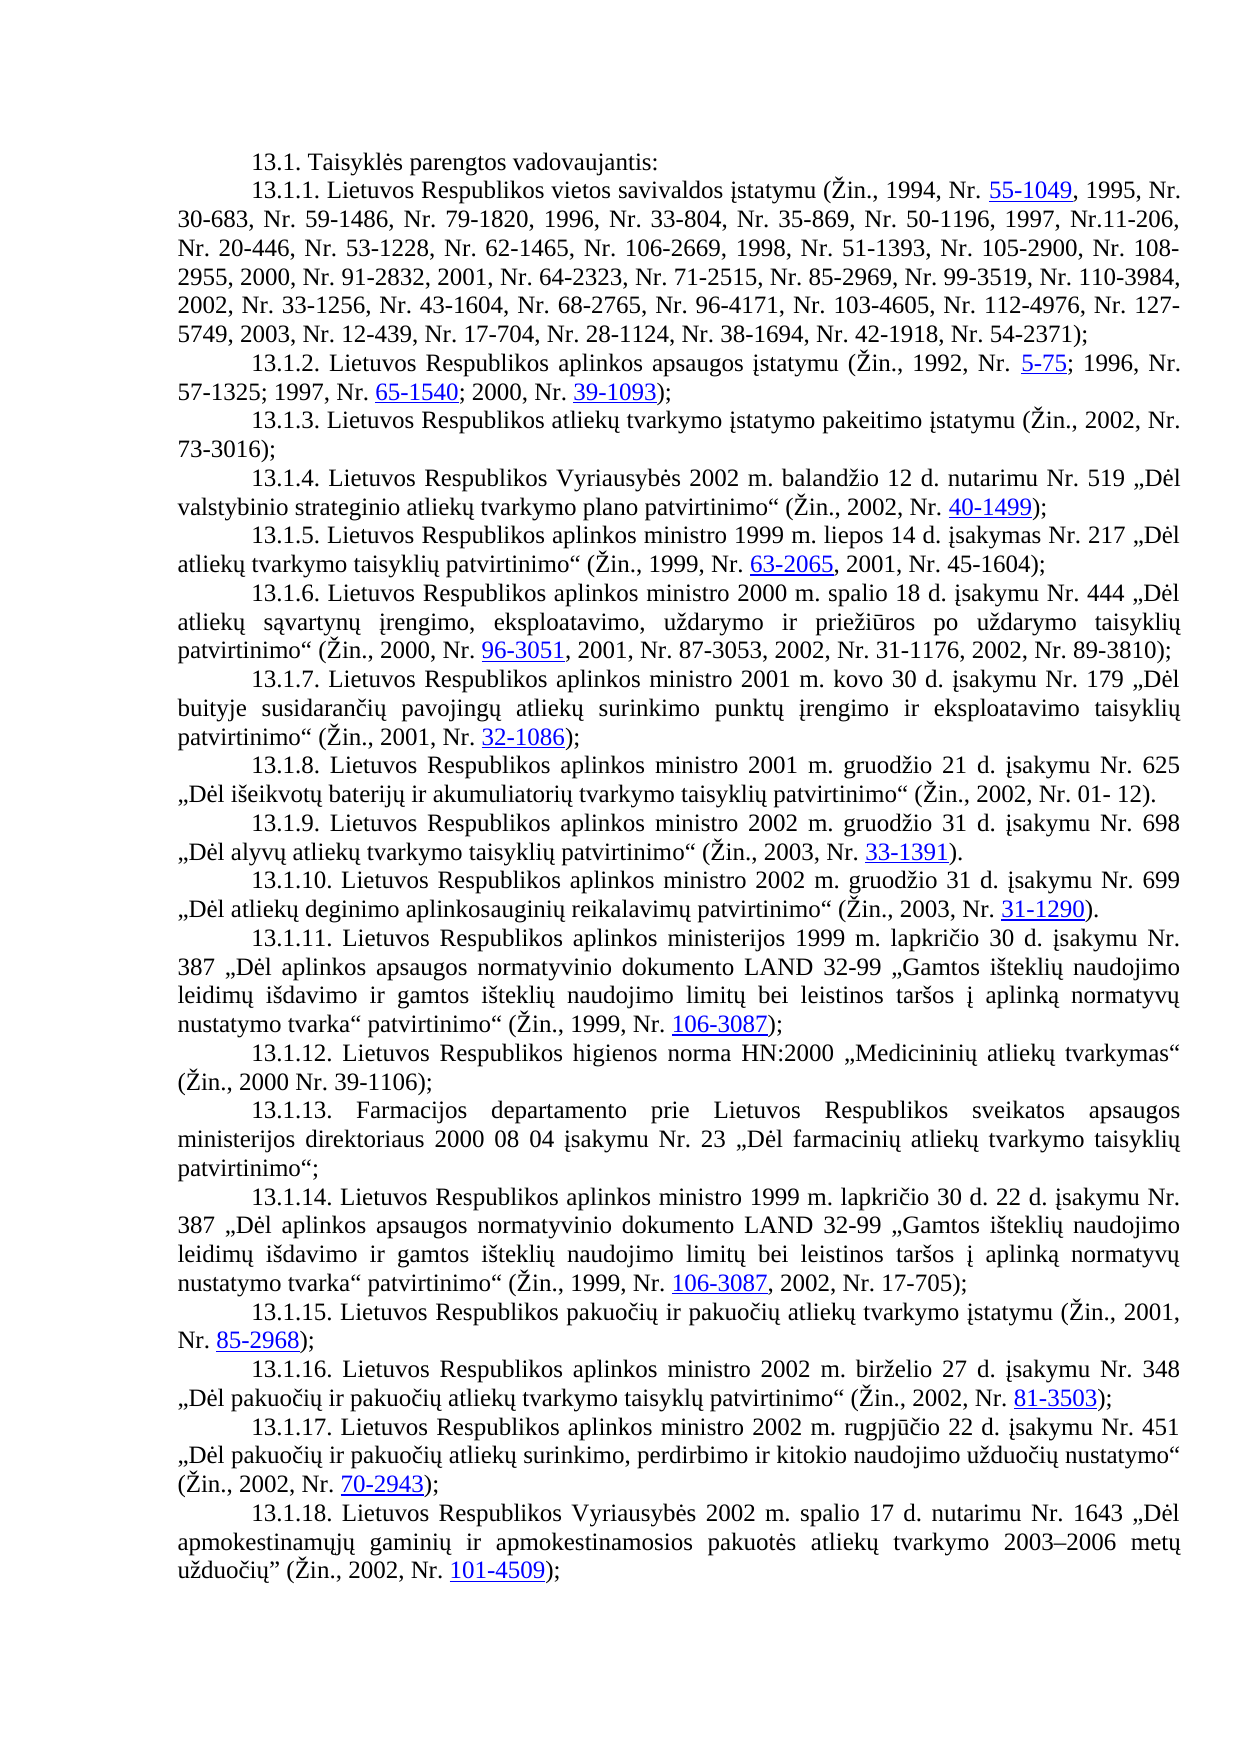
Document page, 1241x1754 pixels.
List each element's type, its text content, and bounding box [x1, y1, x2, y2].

text 13.1.4. Lietuvos Respublikos Vyriausybės 2002 m. balandžio 12 d. nutarimu Nr. 519 „Dėl valstybinio strateginio atliekų tvarkymo plano patvirtinimo“ (Žin., 2002, Nr. 40-1499); [177, 463, 1181, 521]
text 13.1.18. Lietuvos Respublikos Vyriausybės 2002 m. spalio 17 d. nutarimu Nr. 1643 „Dėl apmokestinamųjų gaminių ir apmokestinamosios pakuotės atliekų tvarkymo 2003–2006 metų užduočių” (Žin., 2002, Nr. 101-4509); [177, 1498, 1181, 1584]
text 13.1.13. Farmacijos departamento prie Lietuvos Respublikos sveikatos apsaugos ministerijos direktoriaus 2000 08 04 įsakymu Nr. 23 „Dėl farmacinių atliekų tvarkymo taisyklių patvirtinimo“; [177, 1096, 1181, 1182]
text 13.1.9. Lietuvos Respublikos aplinkos ministro 2002 m. gruodžio 31 d. įsakymu Nr. 698 „Dėl alyvų atliekų tvarkymo taisyklių patvirtinimo“ (Žin., 2003, Nr. 33-1391). [177, 808, 1181, 866]
text 13.1. Taisyklės parengtos vadovaujantis: [177, 147, 1181, 176]
text 13.1.17. Lietuvos Respublikos aplinkos ministro 2002 m. rugpjūčio 22 d. įsakymu Nr. 451 „Dėl pakuočių ir pakuočių atliekų surinkimo, perdirbimo ir kitokio naudojimo užduočių nustatymo“ (Žin., 2002, Nr. 70-2943); [177, 1412, 1181, 1498]
text 13.1.2. Lietuvos Respublikos aplinkos apsaugos įstatymu (Žin., 1992, Nr. 5-75; 1996, Nr. 57-1325; 1997, Nr. 65-1540; 2000, Nr. 39-1093); [177, 348, 1181, 406]
text 13.1.5. Lietuvos Respublikos aplinkos ministro 1999 m. liepos 14 d. įsakymas Nr. 217 „Dėl atliekų tvarkymo taisyklių patvirtinimo“ (Žin., 1999, Nr. 63-2065, 2001, Nr. 45-1604); [177, 521, 1181, 578]
text 13.1.6. Lietuvos Respublikos aplinkos ministro 2000 m. spalio 18 d. įsakymu Nr. 444 „Dėl atliekų sąvartynų įrengimo, eksploatavimo, uždarymo ir priežiūros po uždarymo taisyklių patvirtinimo“ (Žin., 2000, Nr. 96-3051, 2001, Nr. 87-3053, 2002, Nr. 31-1176, 2002, Nr. 89-3810); [177, 578, 1181, 664]
text 13.1.8. Lietuvos Respublikos aplinkos ministro 2001 m. gruodžio 21 d. įsakymu Nr. 625 „Dėl išeikvotų baterijų ir akumuliatorių tvarkymo taisyklių patvirtinimo“ (Žin., 2002, Nr. 01- 12). [177, 751, 1181, 808]
text 13.1.16. Lietuvos Respublikos aplinkos ministro 2002 m. birželio 27 d. įsakymu Nr. 348 „Dėl pakuočių ir pakuočių atliekų tvarkymo taisyklų patvirtinimo“ (Žin., 2002, Nr. 81-3503); [177, 1354, 1181, 1412]
text 13.1.11. Lietuvos Respublikos aplinkos ministerijos 1999 m. lapkričio 30 d. įsakymu Nr. 387 „Dėl aplinkos apsaugos normatyvinio dokumento LAND 32-99 „Gamtos išteklių naudojimo leidimų išdavimo ir gamtos išteklių naudojimo limitų bei leistinos taršos į aplinką normatyvų nustatymo tvarka“ patvirtinimo“ (Žin., 1999, Nr. 106-3087); [177, 923, 1181, 1038]
text 13.1.14. Lietuvos Respublikos aplinkos ministro 1999 m. lapkričio 30 d. 22 d. įsakymu Nr. 387 „Dėl aplinkos apsaugos normatyvinio dokumento LAND 32-99 „Gamtos išteklių naudojimo leidimų išdavimo ir gamtos išteklių naudojimo limitų bei leistinos taršos į aplinką normatyvų nustatymo tvarka“ patvirtinimo“ (Žin., 1999, Nr. 106-3087, 2002, Nr. 17-705); [177, 1182, 1181, 1297]
text 13.1.15. Lietuvos Respublikos pakuočių ir pakuočių atliekų tvarkymo įstatymu (Žin., 2001, Nr. 85-2968); [177, 1297, 1181, 1354]
text 13.1.10. Lietuvos Respublikos aplinkos ministro 2002 m. gruodžio 31 d. įsakymu Nr. 699 „Dėl atliekų deginimo aplinkosauginių reikalavimų patvirtinimo“ (Žin., 2003, Nr. 31-1290). [177, 866, 1181, 923]
text 13.1.12. Lietuvos Respublikos higienos norma HN:2000 „Medicininių atliekų tvarkymas“ (Žin., 2000 Nr. 39-1106); [177, 1038, 1181, 1096]
text 13.1.3. Lietuvos Respublikos atliekų tvarkymo įstatymo pakeitimo įstatymu (Žin., 2002, Nr. 73-3016); [177, 406, 1181, 463]
text 13.1.1. Lietuvos Respublikos vietos savivaldos įstatymu (Žin., 1994, Nr. 55-1049, 1995, Nr. 30-683, Nr. 59-1486, Nr. 79-1820, 1996, Nr. 33-804, Nr. 35-869, Nr. 50-1196, 1997, Nr.11-206, Nr. 20-446, Nr. 53-1228, Nr. 62-1465, Nr. 106-2669, 1998, Nr. 51-1393, Nr. 105-2900, Nr. 108-2955, 2000, Nr. 91-2832, 2001, Nr. 64-2323, Nr. 71-2515, Nr. 85-2969, Nr. 99-3519, Nr. 110-3984, 2002, Nr. 33-1256, Nr. 43-1604, Nr. 68-2765, Nr. 96-4171, Nr. 103-4605, Nr. 112-4976, Nr. 127-5749, 2003, Nr. 12-439, Nr. 17-704, Nr. 28-1124, Nr. 38-1694, Nr. 42-1918, Nr. 54-2371); [177, 176, 1181, 348]
text 13.1.7. Lietuvos Respublikos aplinkos ministro 2001 m. kovo 30 d. įsakymu Nr. 179 „Dėl buityje susidarančių pavojingų atliekų surinkimo punktų įrengimo ir eksploatavimo taisyklių patvirtinimo“ (Žin., 2001, Nr. 32-1086); [177, 664, 1181, 751]
